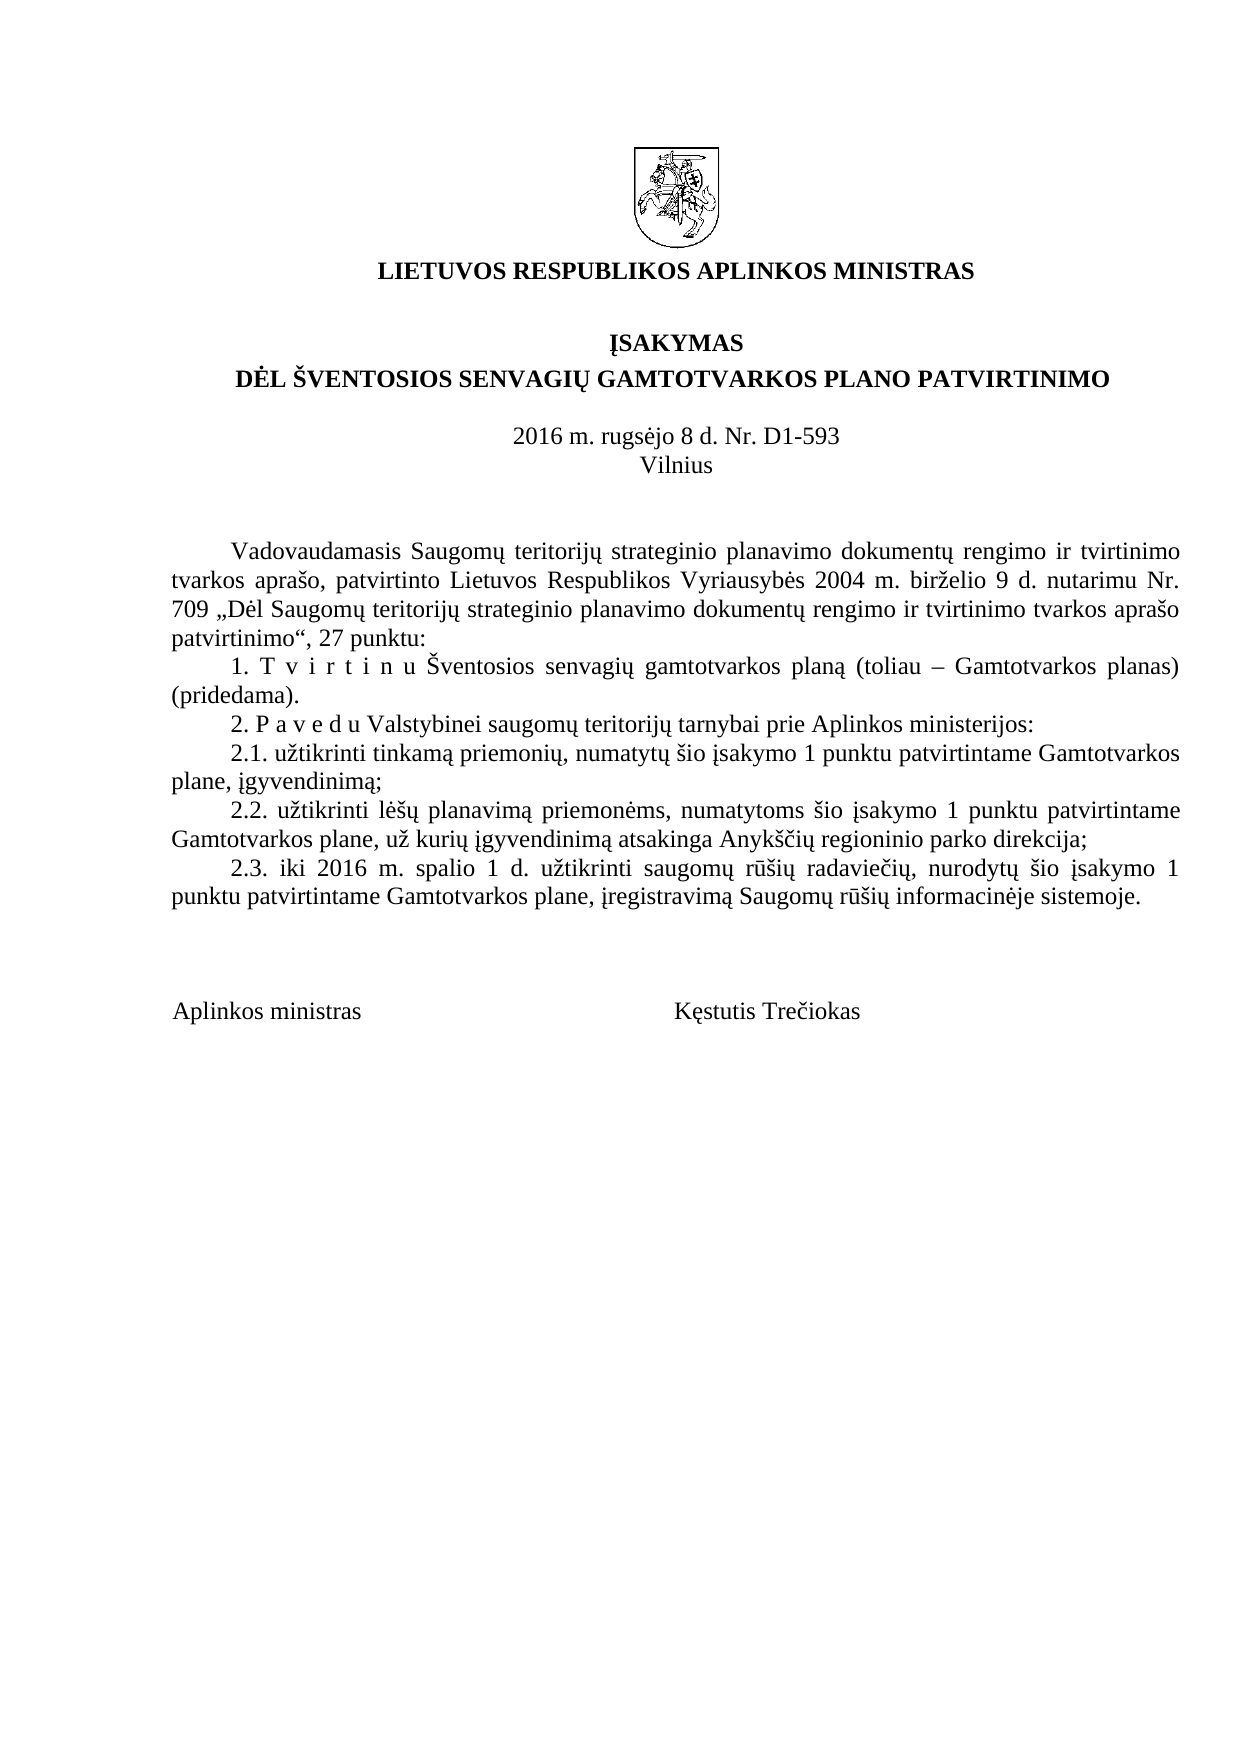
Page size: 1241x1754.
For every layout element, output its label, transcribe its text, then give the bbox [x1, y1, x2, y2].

text 2.2. užtikrinti lėšų planavimą priemonėms, numatytoms šio įsakymo 1 punktu patvirtintame Gamtotvarkos plane, už kurių įgyvendinimą atsakinga Anykščių regioninio parko direkcija; [171, 795, 1181, 853]
text Aplinkos ministras Kęstutis Trečiokas [172, 996, 1178, 1025]
text DĖL ŠVENTOSIOS SENVAGIŲ GAMTOTVARKOS PLANO PATVIRTINIMO [171, 364, 1181, 393]
text 2016 m. rugsėjo 8 d. Nr. D1-593 [171, 421, 1181, 450]
text 2.3. iki 2016 m. spalio 1 d. užtikrinti saugomų rūšių radaviečių, nurodytų šio įsakymo 1 punktu patvirtintame Gamtotvarkos plane, įregistravimą Saugomų rūšių informacinėje sistemoje. [171, 853, 1181, 910]
text 2.1. užtikrinti tinkamą priemonių, numatytų šio įsakymo 1 punktu patvirtintame Gamtotvarkos plane, įgyvendinimą; [171, 738, 1181, 795]
text Vilnius [171, 450, 1181, 508]
text 1. T v i r t i n u Šventosios senvagių gamtotvarkos planą (toliau – Gamtotvarkos planas) (pridedama). [171, 651, 1181, 709]
text LIETUVOS RESPUBLIKOS APLINKOS MINISTRAS [171, 256, 1181, 284]
text ĮSAKYMAS [171, 328, 1181, 357]
text 2. P a v e d u Valstybinei saugomų teritorijų tarnybai prie Aplinkos ministerijos: [171, 709, 1181, 738]
text Vadovaudamasis Saugomų teritorijų strateginio planavimo dokumentų rengimo ir tvirtinimo tvarkos aprašo, patvirtinto Lietuvos Respublikos Vyriausybės 2004 m. birželio 9 d. nutarimu Nr. 709 „Dėl Saugomų teritorijų strateginio planavimo dokumentų rengimo ir tvirtinimo tvarkos aprašo patvirtinimo“, 27 punktu: [171, 536, 1181, 651]
